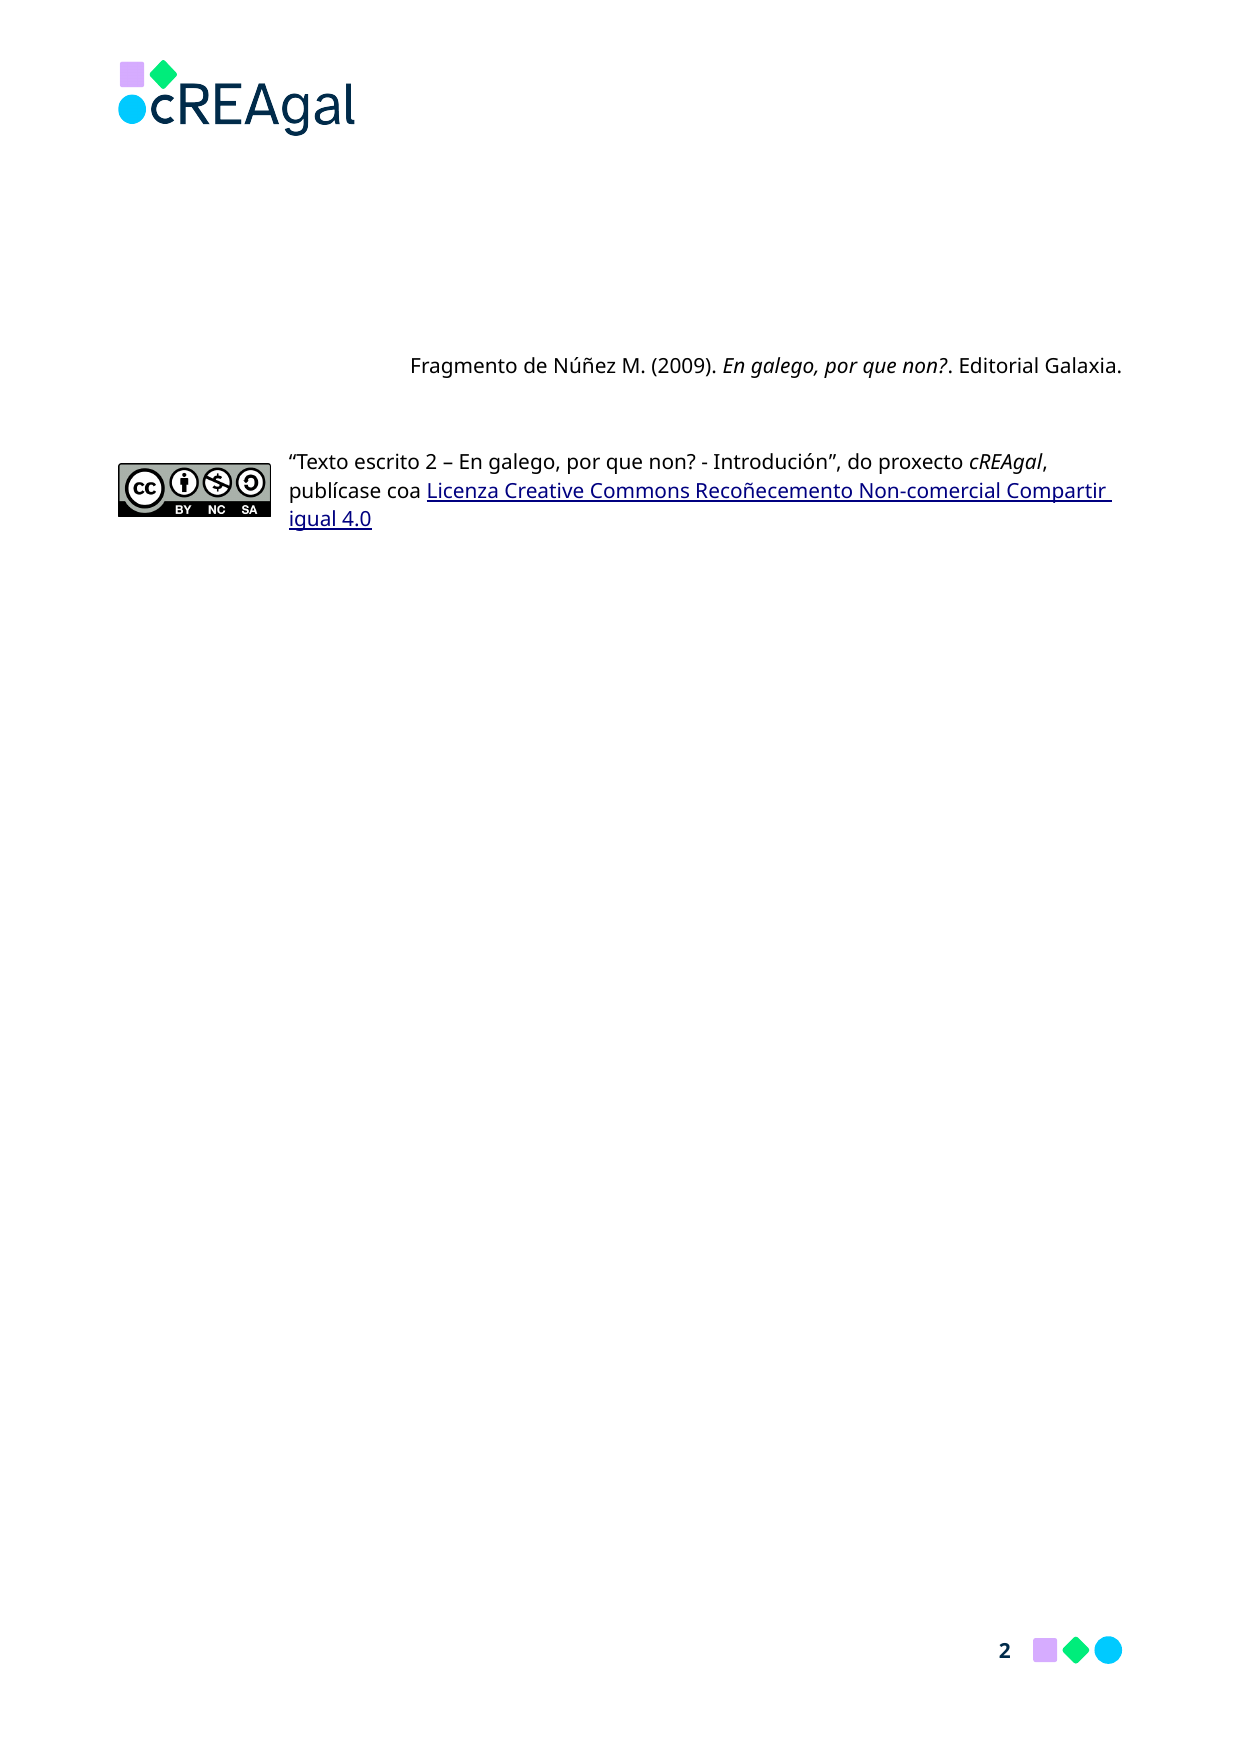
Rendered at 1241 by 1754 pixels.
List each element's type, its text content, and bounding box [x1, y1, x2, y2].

text “Texto escrito 2 – En galego, por que non? - Introdución”, do proxecto cREAgal, publícase coa Licenza Creative Commons Recoñecemento Non-comercial Compartir igual 4.0 [118, 447, 1122, 533]
picture [118, 60, 355, 136]
text Fragmento de Núñez M. (2009). En galego, por que non?. Editorial Galaxia. [118, 351, 1122, 379]
picture [118, 463, 271, 517]
